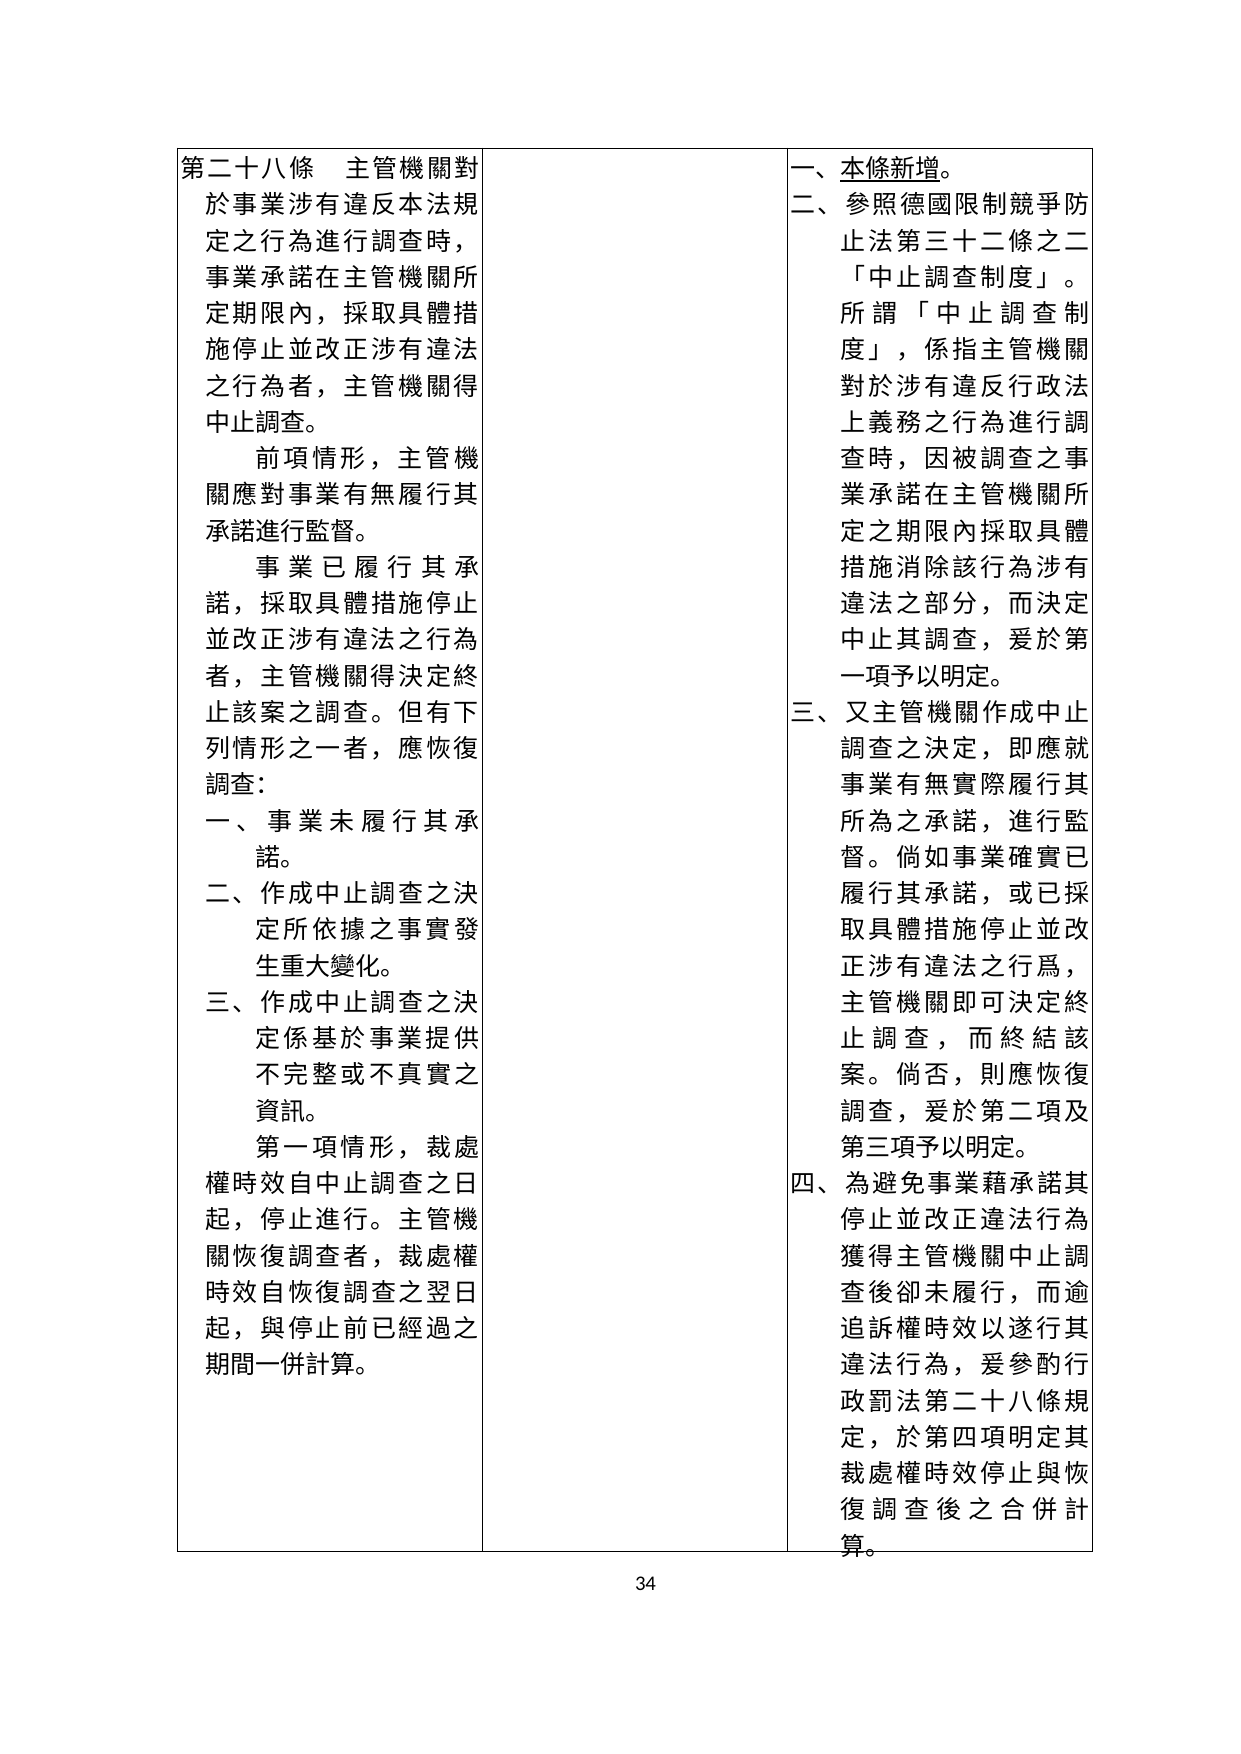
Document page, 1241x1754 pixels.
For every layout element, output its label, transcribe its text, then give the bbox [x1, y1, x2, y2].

table_cell [483, 149, 787, 1551]
table_cell 一、本條新增。 二、參照德國限制競爭防止法第三十二條之二「中止調查制度」。所謂「中止調查制度」，係指主管機關對於涉有違反行政法上義務之行為進行調查時，因被調查之事業承諾在主管機關所定之期限內採取具體措施消除該行為涉有違法之部分，而決定中止其調查，爰於第一項予以明定。 三、又主管機關作成中止調查之決定，即應就事業有無實際履行其所為之承諾，進行監督。倘如事業確實已履行其承諾，或已採取具體措施停止並改正涉有違法之行爲，主管機關即可決定終止調查，而終結該案。倘否，則應恢復調查，爰於第二項及第三項予以明定。 四、為避免事業藉承諾其停止並改正違法行為獲得主管機關中止調查後卻未履行，而逾追訴權時效以遂行其違法行為，爰參酌行政罰法第二十八條規定，於第四項明定其裁處權時效停止與恢復調查後之合併計算。 [788, 149, 1092, 1551]
table_cell 第二十八條 主管機關對於事業涉有違反本法規定之行為進行調查時，事業承諾在主管機關所定期限內，採取具體措施停止並改正涉有違法之行為者，主管機關得中止調查。 前項情形，主管機關應對事業有無履行其承諾進行監督。 事業已履行其承諾，採取具體措施停止並改正涉有違法之行為者，主管機關得決定終止該案之調查。但有下列情形之一者，應恢復調查： 一、事業未履行其承諾。 二、作成中止調查之決定所依據之事實發生重大變化。 三、作成中止調查之決定係基於事業提供不完整或不真實之資訊。 第一項情形，裁處權時效自中止調查之日起，停止進行。主管機關恢復調查者，裁處權時效自恢復調查之翌日起，與停止前已經過之期間一併計算。 [178, 149, 482, 1551]
